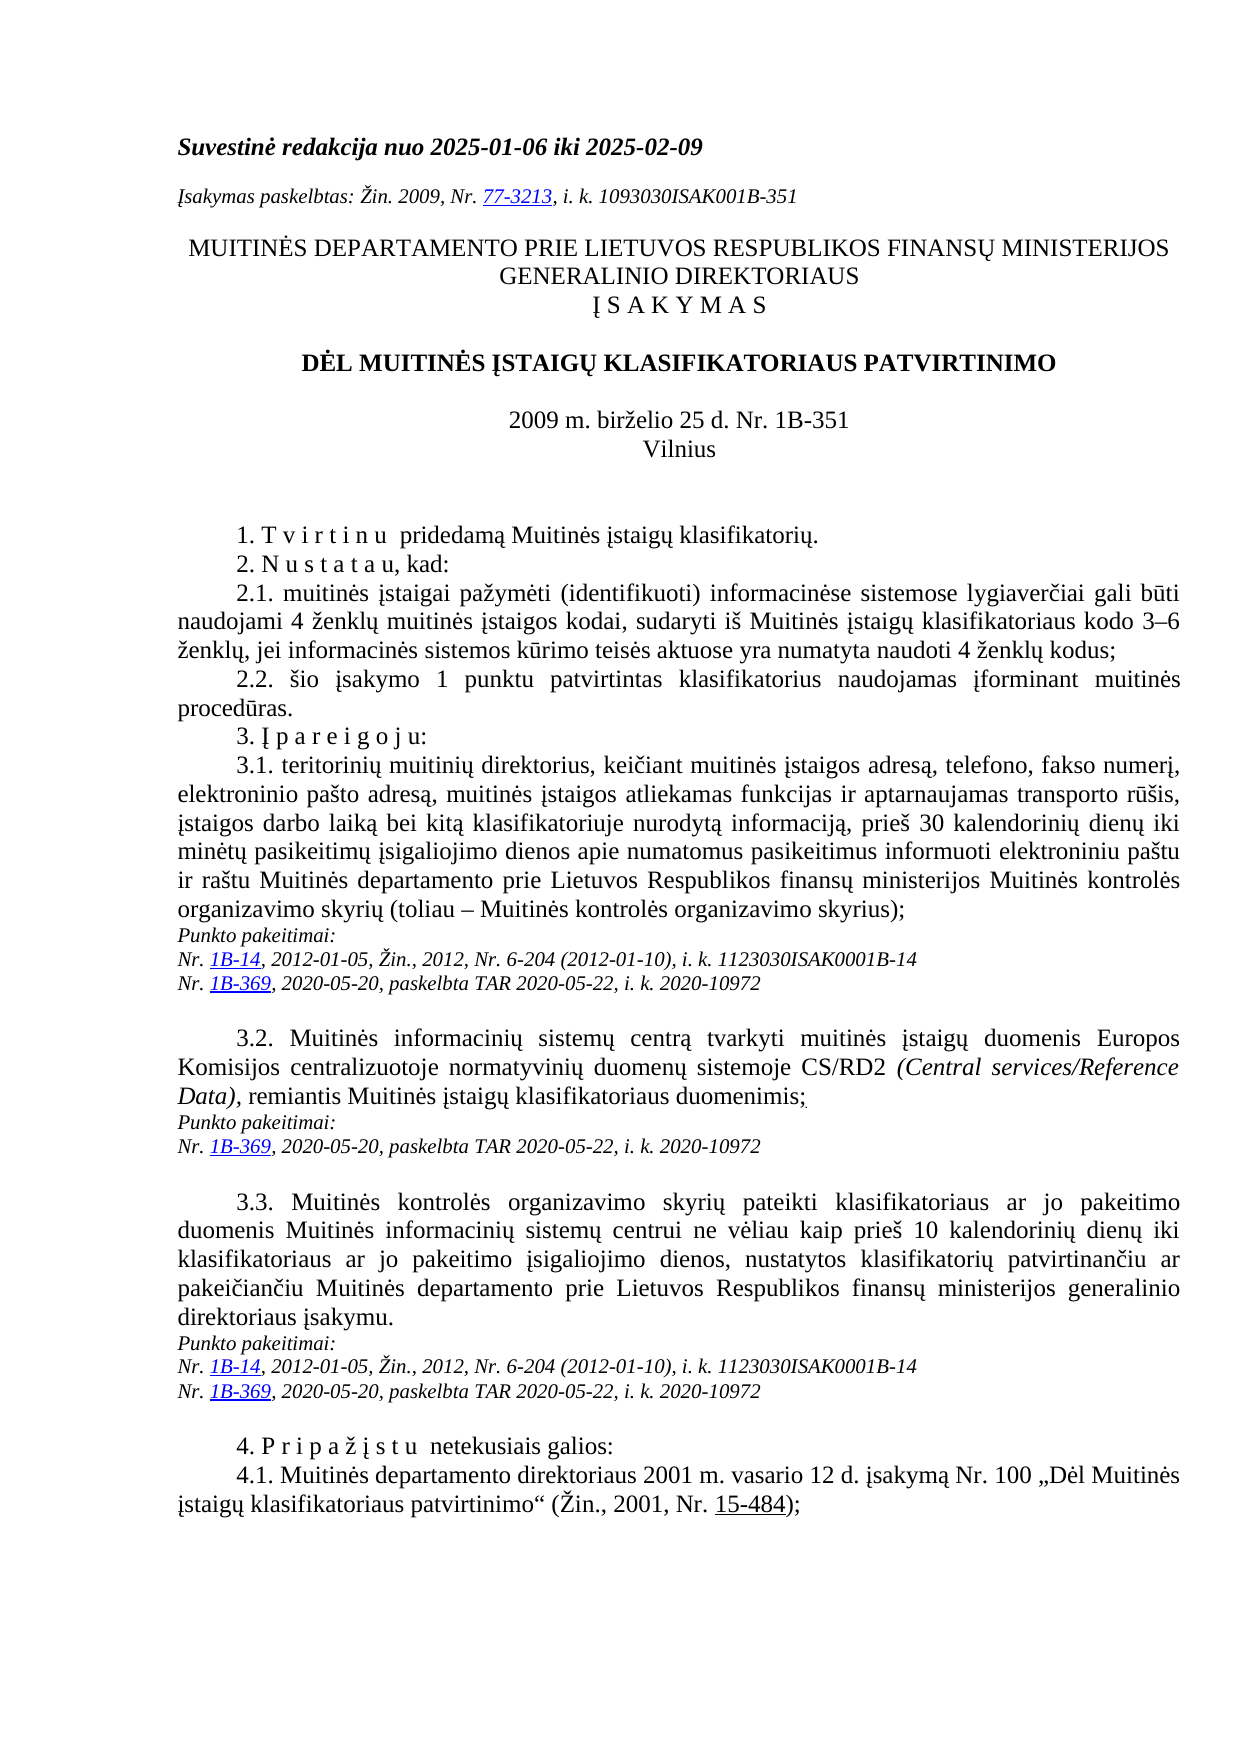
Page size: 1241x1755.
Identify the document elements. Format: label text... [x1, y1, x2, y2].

text 3.1. teritorinių muitinių direktorius, keičiant muitinės įstaigos adresą, telefono, fakso numerį, elektroninio pašto adresą, muitinės įstaigos atliekamas funkcijas ir aptarnaujamas transporto rūšis, įstaigos darbo laiką bei kitą klasifikatoriuje nurodytą informaciją, prieš 30 kalendorinių dienų iki minėtų pasikeitimų įsigaliojimo dienos apie numatomus pasikeitimus informuoti elektroniniu paštu ir raštu Muitinės departamento prie Lietuvos Respublikos finansų ministerijos Muitinės kontrolės organizavimo skyrių (toliau – Muitinės kontrolės organizavimo skyrius); [177, 750, 1181, 923]
text Vilnius [177, 434, 1181, 463]
text 3.2. Muitinės informacinių sistemų centrą tvarkyti muitinės įstaigų duomenis Europos Komisijos centralizuotoje normatyvinių duomenų sistemoje CS/RD2 (Central services/Reference Data), remiantis Muitinės įstaigų klasifikatoriaus duomenimis;ׅ [177, 1023, 1181, 1110]
text Punkto pakeitimai: [177, 1110, 1181, 1134]
text Nr. 1B-14, 2012-01-05, Žin., 2012, Nr. 6-204 (2012-01-10), i. k. 1123030ISAK0001B-14 [177, 947, 1181, 971]
text 4.1. Muitinės departamento direktoriaus 2001 m. vasario 12 d. įsakymą Nr. 100 „Dėl Muitinės įstaigų klasifikatoriaus patvirtinimo“ (Žin., 2001, Nr. 15-484); [177, 1460, 1181, 1518]
text 1. Tvirtinu pridedamą Muitinės įstaigų klasifikatorių. [177, 520, 1181, 549]
text Punkto pakeitimai: [177, 1330, 1181, 1354]
text Suvestinė redakcija nuo 2025-01-06 iki 2025-02-09 [177, 132, 1181, 160]
text Nr. 1B-14, 2012-01-05, Žin., 2012, Nr. 6-204 (2012-01-10), i. k. 1123030ISAK0001B-14 [177, 1354, 1181, 1378]
text 3. Įpareigoju: [177, 721, 1181, 750]
text 2.1. muitinės įstaigai pažymėti (identifikuoti) informacinėse sistemose lygiaverčiai gali būti naudojami 4 ženklų muitinės įstaigos kodai, sudaryti iš Muitinės įstaigų klasifikatoriaus kodo 3–6 ženklų, jei informacinės sistemos kūrimo teisės aktuose yra numatyta naudoti 4 ženklų kodus; [177, 578, 1181, 664]
text ĮSAKYMAS [177, 290, 1181, 319]
text Punkto pakeitimai: [177, 923, 1181, 947]
text 2009 m. birželio 25 d. Nr. 1B-351 [177, 405, 1181, 434]
text 3.3. Muitinės kontrolės organizavimo skyrių pateikti klasifikatoriaus ar jo pakeitimo duomenis Muitinės informacinių sistemų centrui ne vėliau kaip prieš 10 kalendorinių dienų iki klasifikatoriaus ar jo pakeitimo įsigaliojimo dienos, nustatytos klasifikatorių patvirtinančiu ar pakeičiančiu Muitinės departamento prie Lietuvos Respublikos finansų ministerijos generalinio direktoriaus įsakymu. [177, 1187, 1181, 1330]
text MUITINĖS DEPARTAMENTO PRIE LIETUVOS RESPUBLIKOS FINANSŲ MINISTERIJOS GENERALINIO DIREKTORIAUS [177, 233, 1181, 290]
text 4. Pripažįstu netekusiais galios: [177, 1431, 1181, 1460]
text Nr. 1B-369, 2020-05-20, paskelbta TAR 2020-05-22, i. k. 2020-10972 [177, 1378, 1181, 1403]
text 2.2. šio įsakymo 1 punktu patvirtintas klasifikatorius naudojamas įforminant muitinės procedūras. [177, 664, 1181, 721]
text DĖL MUITINĖS ĮSTAIGŲ KLASIFIKATORIAUS PATVIRTINIMO [177, 348, 1181, 376]
text Įsakymas paskelbtas: Žin. 2009, Nr. 77-3213, i. k. 1093030ISAK001B-351 [177, 184, 1181, 208]
text Nr. 1B-369, 2020-05-20, paskelbta TAR 2020-05-22, i. k. 2020-10972 [177, 1134, 1181, 1158]
text 2. Nustatau, kad: [177, 549, 1181, 578]
text Nr. 1B-369, 2020-05-20, paskelbta TAR 2020-05-22, i. k. 2020-10972 [177, 971, 1181, 995]
